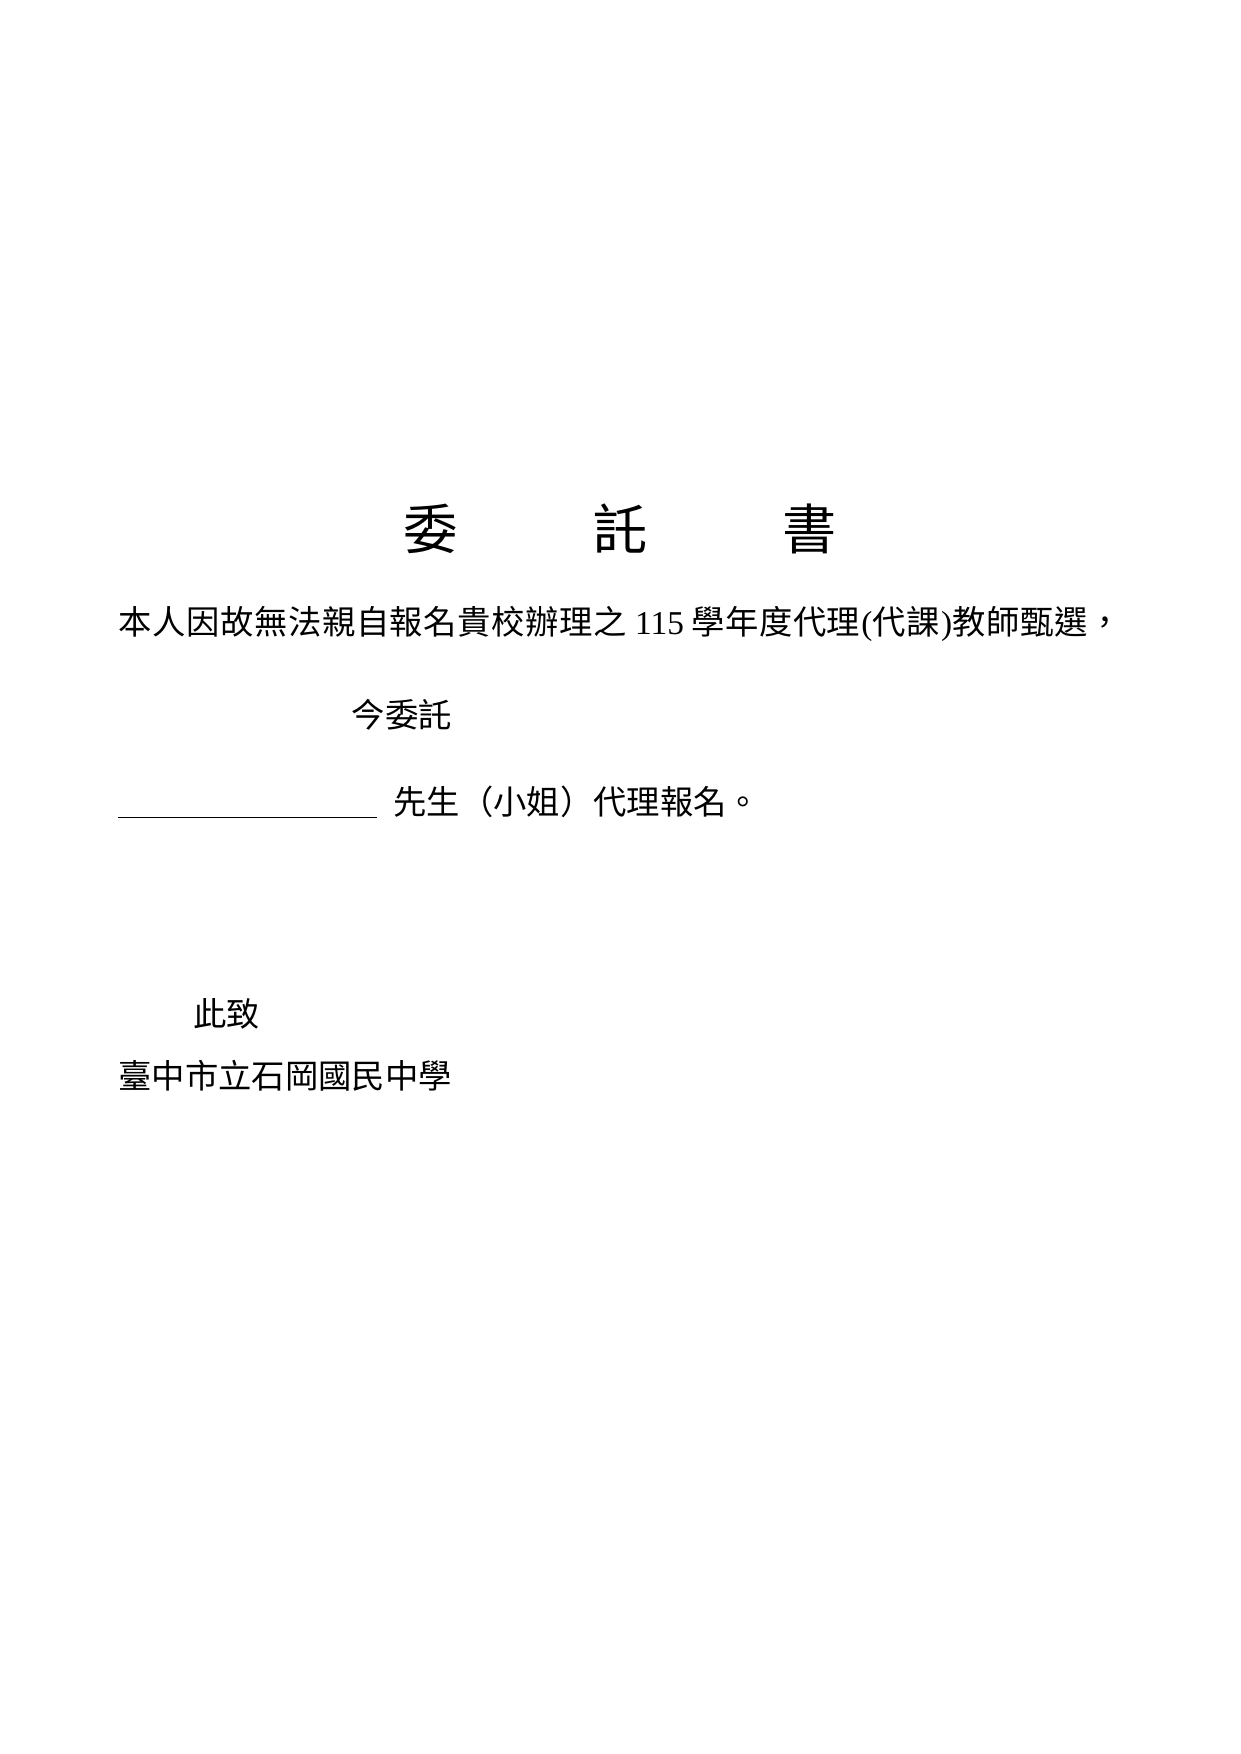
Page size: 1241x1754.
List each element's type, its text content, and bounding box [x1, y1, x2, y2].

text 臺中市立石岡國民中學 [118, 1032, 1122, 1095]
text 此致 [118, 970, 1122, 1032]
text 本人因故無法親自報名貴校辦理之115學年度代理(代課)教師甄選，今委託 [118, 578, 1122, 734]
text 委 託 書 [118, 453, 1122, 578]
text 先生（小姐）代理報名。 [118, 758, 1122, 821]
